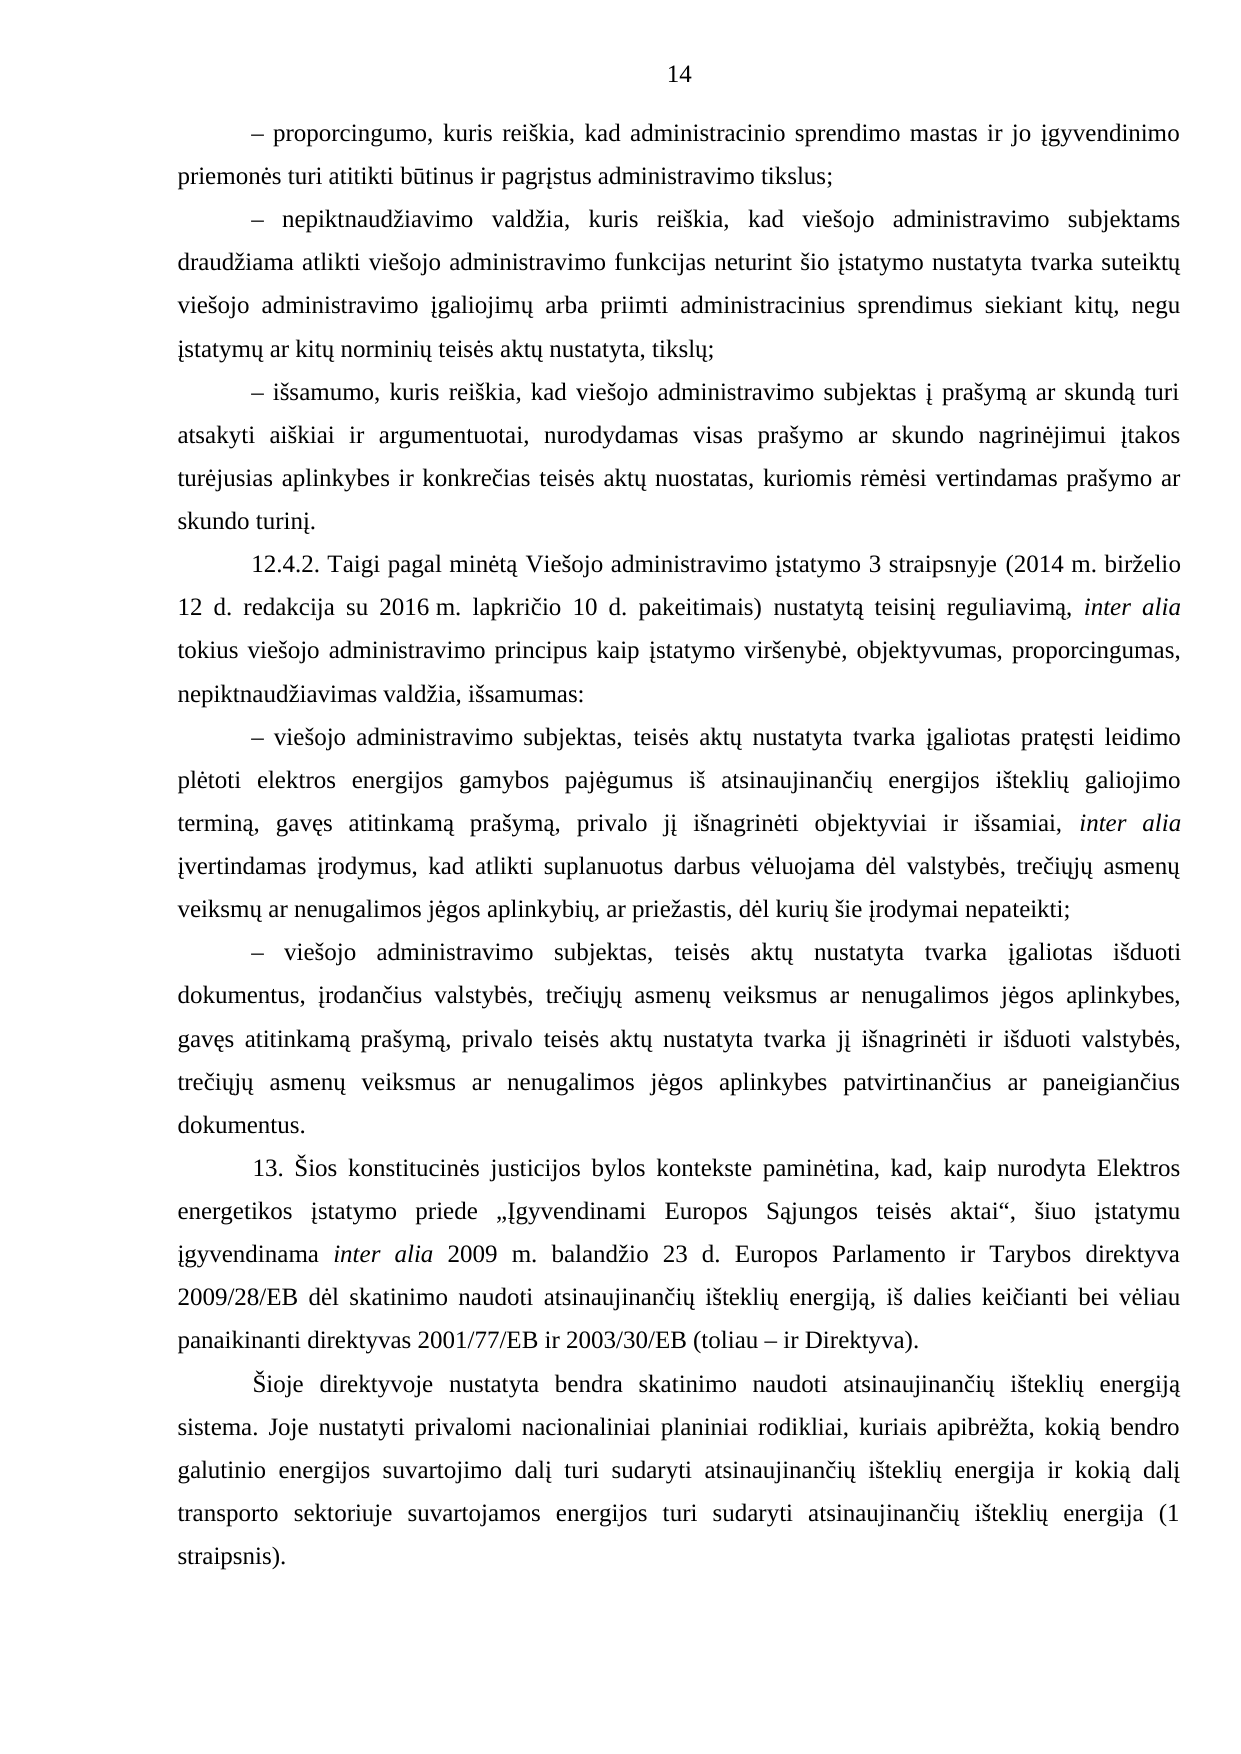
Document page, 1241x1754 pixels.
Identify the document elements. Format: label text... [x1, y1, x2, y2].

text – išsamumo, kuris reiškia, kad viešojo administravimo subjektas į prašymą ar skundą turi atsakyti aiškiai ir argumentuotai, nurodydamas visas prašymo ar skundo nagrinėjimui įtakos turėjusias aplinkybes ir konkrečias teisės aktų nuostatas, kuriomis rėmėsi vertindamas prašymo ar skundo turinį. [177, 377, 1181, 535]
text 12.4.2. Taigi pagal minėtą Viešojo administravimo įstatymo 3 straipsnyje (2014 m. birželio 12 d. redakcija su 2016 m. lapkričio 10 d. pakeitimais) nustatytą teisinį reguliavimą, inter alia tokius viešojo administravimo principus kaip įstatymo viršenybė, objektyvumas, proporcingumas, nepiktnaudžiavimas valdžia, išsamumas: [177, 549, 1181, 707]
text Šioje direktyvoje nustatyta bendra skatinimo naudoti atsinaujinančių išteklių energiją sistema. Joje nustatyti privalomi nacionaliniai planiniai rodikliai, kuriais apibrėžta, kokią bendro galutinio energijos suvartojimo dalį turi sudaryti atsinaujinančių išteklių energija ir kokią dalį transporto sektoriuje suvartojamos energijos turi sudaryti atsinaujinančių išteklių energija (1 straipsnis). [177, 1369, 1181, 1570]
text – proporcingumo, kuris reiškia, kad administracinio sprendimo mastas ir jo įgyvendinimo priemonės turi atitikti būtinus ir pagrįstus administravimo tikslus; [177, 118, 1181, 190]
text – viešojo administravimo subjektas, teisės aktų nustatyta tvarka įgaliotas išduoti dokumentus, įrodančius valstybės, trečiųjų asmenų veiksmus ar nenugalimos jėgos aplinkybes, gavęs atitinkamą prašymą, privalo teisės aktų nustatyta tvarka jį išnagrinėti ir išduoti valstybės, trečiųjų asmenų veiksmus ar nenugalimos jėgos aplinkybes patvirtinančius ar paneigiančius dokumentus. [177, 937, 1181, 1139]
text 13. Šios konstitucinės justicijos bylos kontekste paminėtina, kad, kaip nurodyta Elektros energetikos įstatymo priede „Įgyvendinami Europos Sąjungos teisės aktai“, šiuo įstatymu įgyvendinama inter alia 2009 m. balandžio 23 d. Europos Parlamento ir Tarybos direktyva 2009/28/EB dėl skatinimo naudoti atsinaujinančių išteklių energiją, iš dalies keičianti bei vėliau panaikinanti direktyvas 2001/77/EB ir 2003/30/EB (toliau – ir Direktyva). [177, 1153, 1181, 1354]
text – nepiktnaudžiavimo valdžia, kuris reiškia, kad viešojo administravimo subjektams draudžiama atlikti viešojo administravimo funkcijas neturint šio įstatymo nustatyta tvarka suteiktų viešojo administravimo įgaliojimų arba priimti administracinius sprendimus siekiant kitų, negu įstatymų ar kitų norminių teisės aktų nustatyta, tikslų; [177, 204, 1181, 362]
text – viešojo administravimo subjektas, teisės aktų nustatyta tvarka įgaliotas pratęsti leidimo plėtoti elektros energijos gamybos pajėgumus iš atsinaujinančių energijos išteklių galiojimo terminą, gavęs atitinkamą prašymą, privalo jį išnagrinėti objektyviai ir išsamiai, inter alia įvertindamas įrodymus, kad atlikti suplanuotus darbus vėluojama dėl valstybės, trečiųjų asmenų veiksmų ar nenugalimos jėgos aplinkybių, ar priežastis, dėl kurių šie įrodymai nepateikti; [177, 722, 1181, 923]
